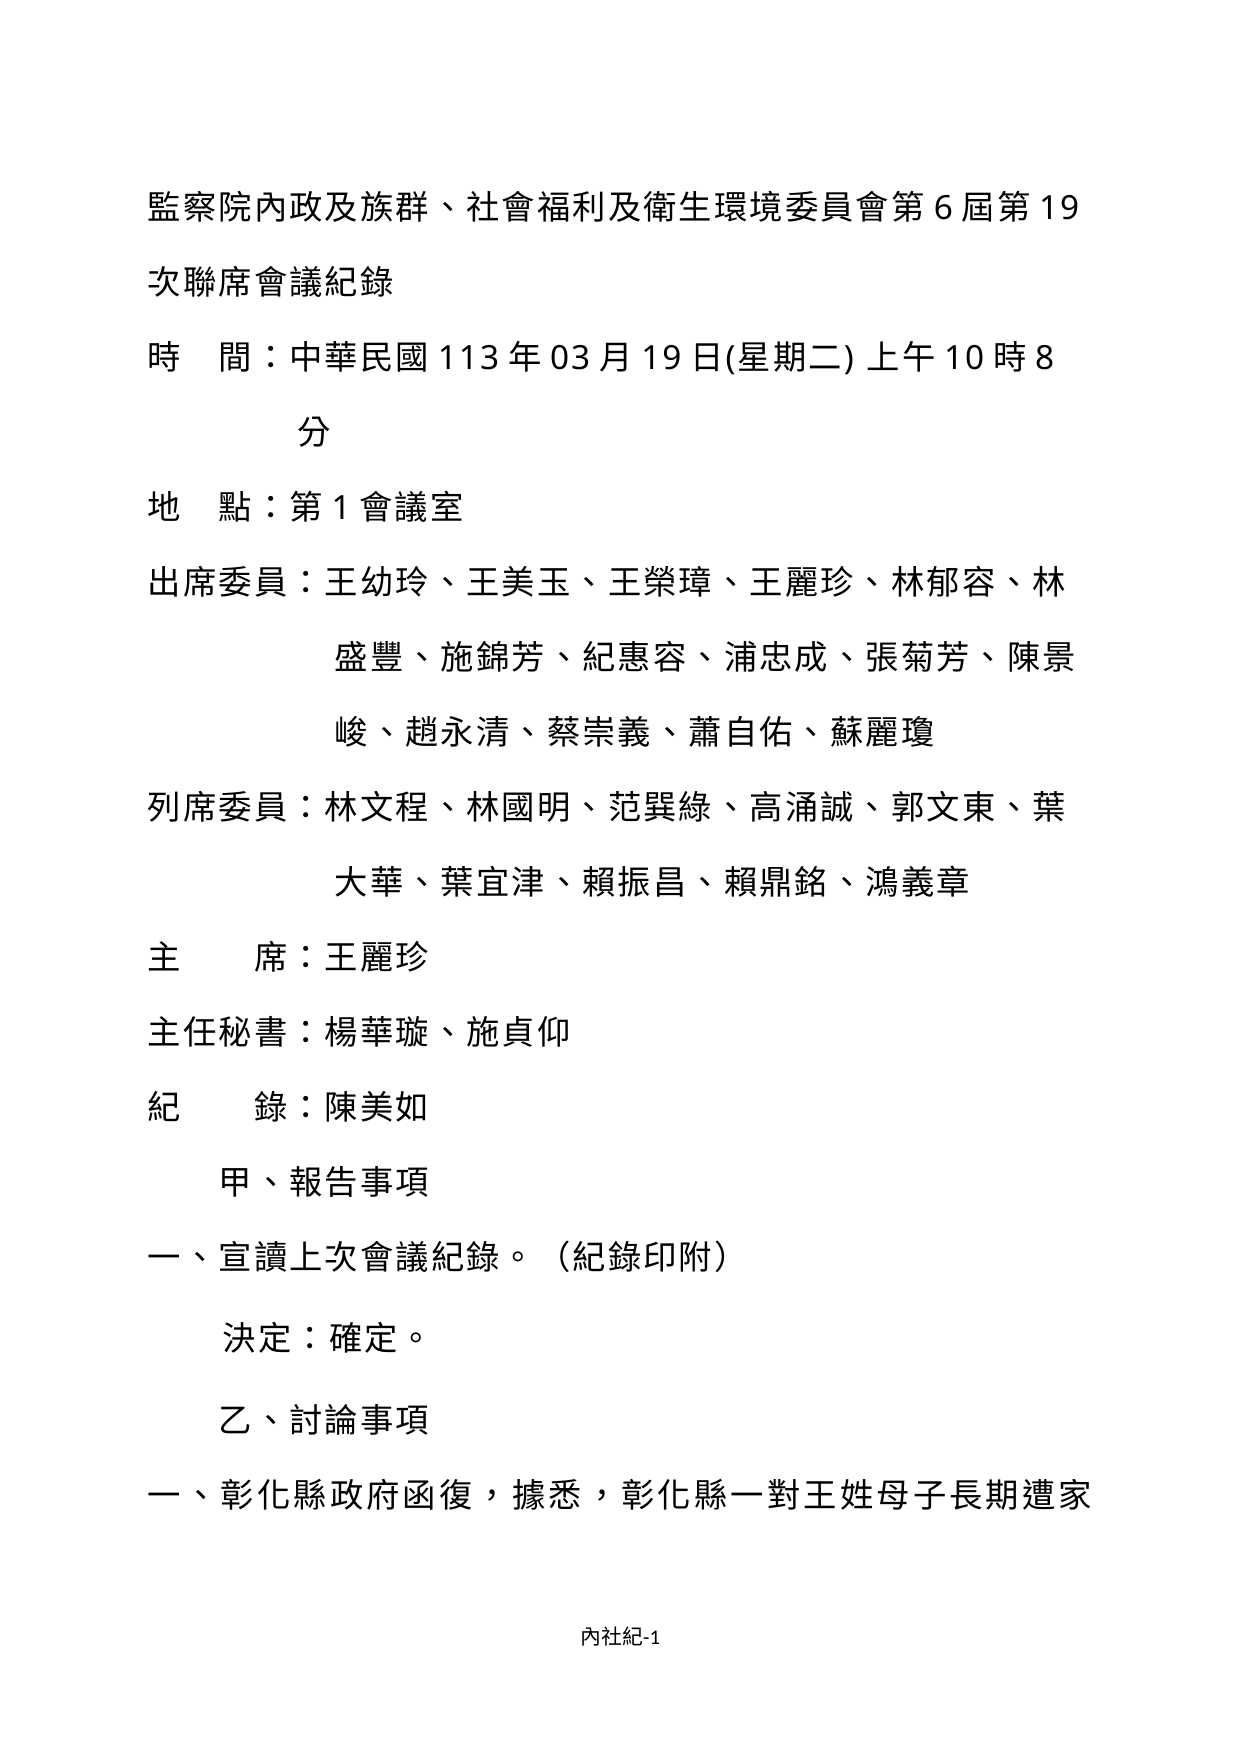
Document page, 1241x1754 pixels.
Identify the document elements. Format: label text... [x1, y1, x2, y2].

text 列席委員：林文程、林國明、范巽綠、高涌誠、郭文東、葉大華、葉宜津、賴振昌、賴鼎銘、鴻義章 [148, 768, 1092, 918]
text 甲、報告事項 [148, 1143, 1092, 1214]
text 時 間：中華民國113年03月19日(星期二) 上午10時8分 [148, 318, 1092, 468]
text 一、彰化縣政府函復，據悉，彰化縣一對王姓母子長期遭家 [139, 1452, 1101, 1532]
text 決定：確定。 [214, 1297, 1101, 1376]
text 出席委員：王幼玲、王美玉、王榮璋、王麗珍、林郁容、林盛豐、施錦芳、紀惠容、浦忠成、張菊芳、陳景峻、趙永清、蔡崇義、蕭自佑、蘇麗瓊 [148, 543, 1092, 768]
text 主 席：王麗珍 [148, 918, 1092, 993]
text 主任秘書：楊華璇、施貞仰 [148, 993, 1092, 1068]
text 乙、討論事項 [139, 1378, 1101, 1452]
text 地 點：第1會議室 [148, 468, 1092, 543]
text 紀 錄：陳美如 [148, 1068, 1092, 1143]
text 監察院內政及族群、社會福利及衛生環境委員會第6屆第19次聯席會議紀錄 [139, 166, 1101, 318]
text 一、宣讀上次會議紀錄。（紀錄印附） [139, 1214, 1101, 1295]
